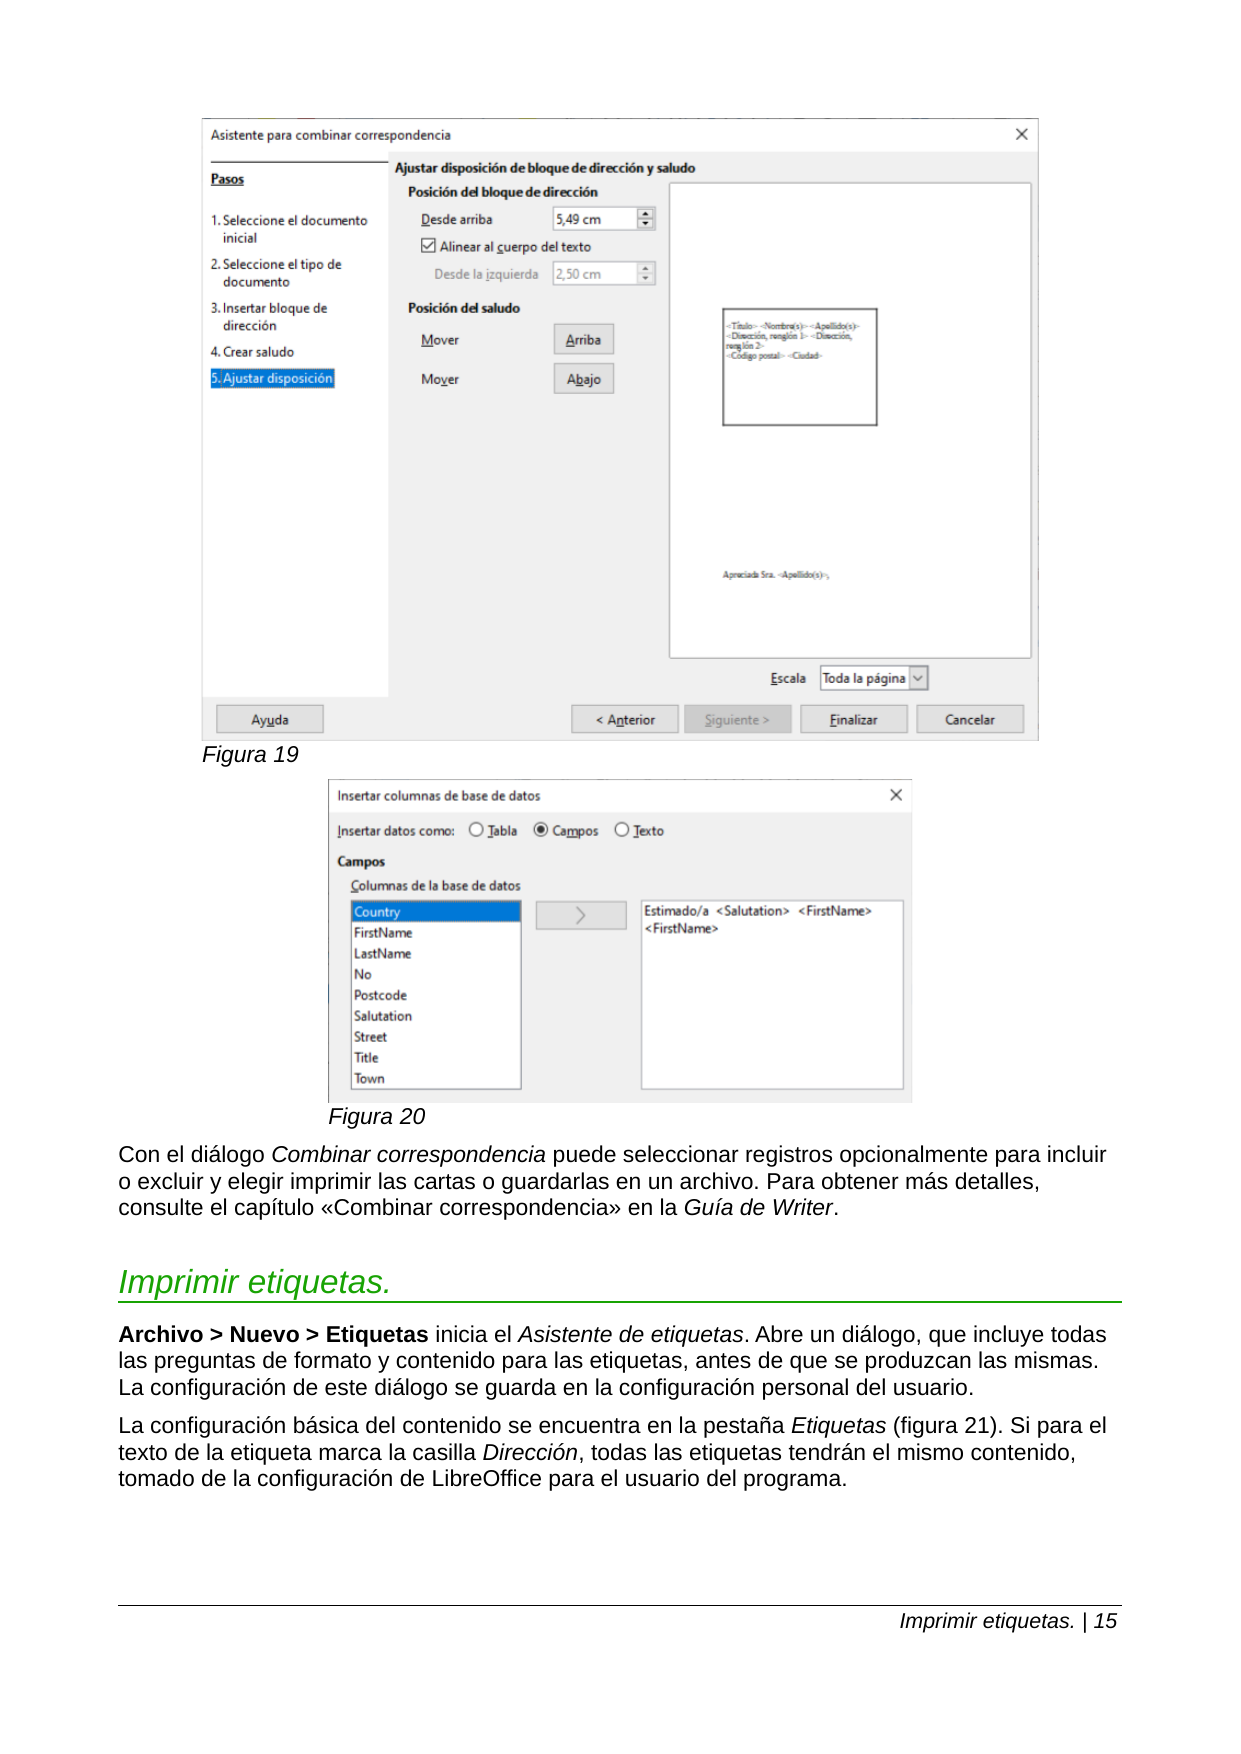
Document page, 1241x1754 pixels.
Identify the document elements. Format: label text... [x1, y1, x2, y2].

subtitle Imprimir etiquetas. [118, 1262, 1122, 1301]
text Figura 20 [328, 1103, 912, 1129]
picture [201, 118, 1039, 741]
text Figura 19 [202, 741, 1038, 767]
text La configuración básica del contenido se encuentra en la pestaña Etiquetas (figura 21). Si para el texto de la etiqueta marca la casilla Dirección, todas las etiquetas tendrán el mismo contenido, tomado de la configuración de LibreOffice para el usuario del programa. [118, 1412, 1122, 1491]
text Archivo > Nuevo > Etiquetas inicia el Asistente de etiquetas. Abre un diálogo, que incluye todas las preguntas de formato y contenido para las etiquetas, antes de que se produzcan las mismas. La configuración de este diálogo se guarda en la configuración personal del usuario. [118, 1321, 1122, 1400]
picture [328, 779, 913, 1103]
text Con el diálogo Combinar correspondencia puede seleccionar registros opcionalmente para incluir o excluir y elegir imprimir las cartas o guardarlas en un archivo. Para obtener más detalles, consulte el capítulo «Combinar correspondencia» en la Guía de Writer. [118, 1141, 1122, 1221]
